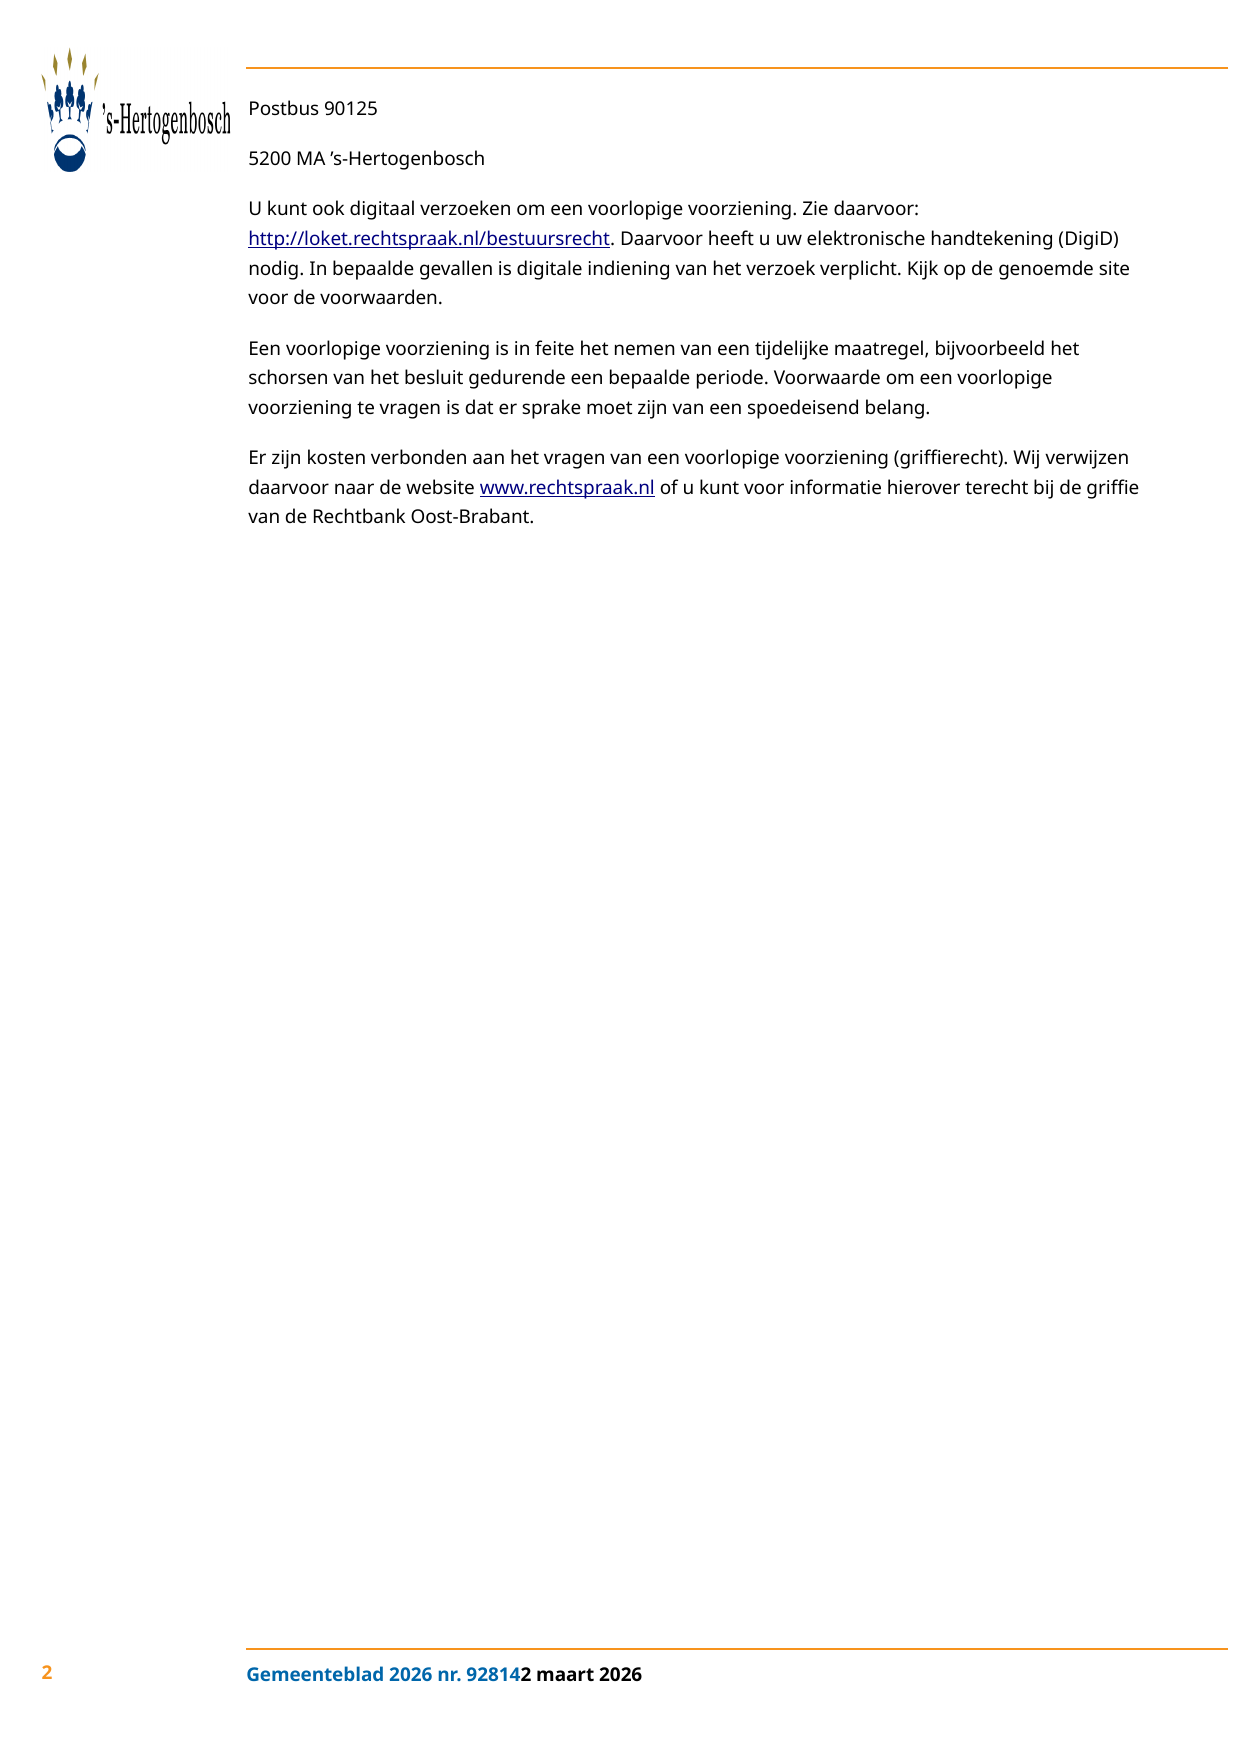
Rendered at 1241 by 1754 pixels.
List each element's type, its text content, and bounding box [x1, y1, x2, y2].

text Een voorlopige voorziening is in feite het nemen van een tijdelijke maatregel, bijvoorbeeld het schorsen van het besluit gedurende een bepaalde periode. Voorwaarde om een voorlopige voorziening te vragen is dat er sprake moet zijn van een spoedeisend belang. [248, 335, 1152, 420]
text Er zijn kosten verbonden aan het vragen van een voorlopige voorziening (griffierecht). Wij verwijzen daarvoor naar de website www.rechtspraak.nl of u kunt voor informatie hierover terecht bij de griffie van de Rechtbank Oost-Brabant. [248, 444, 1152, 529]
picture [41, 47, 231, 172]
text 5200 MA ’s-Hertogenbosch [248, 145, 1152, 171]
text U kunt ook digitaal verzoeken om een voorlopige voorziening. Zie daarvoor: http://loket.rechtspraak.nl/bestuursrecht. Daarvoor heeft u uw elektronische handtekening (DigiD) nodig. In bepaalde gevallen is digitale indiening van het verzoek verplicht. Kijk op de genoemde site voor de voorwaarden. [248, 196, 1152, 310]
text Postbus 90125 [248, 95, 1152, 121]
